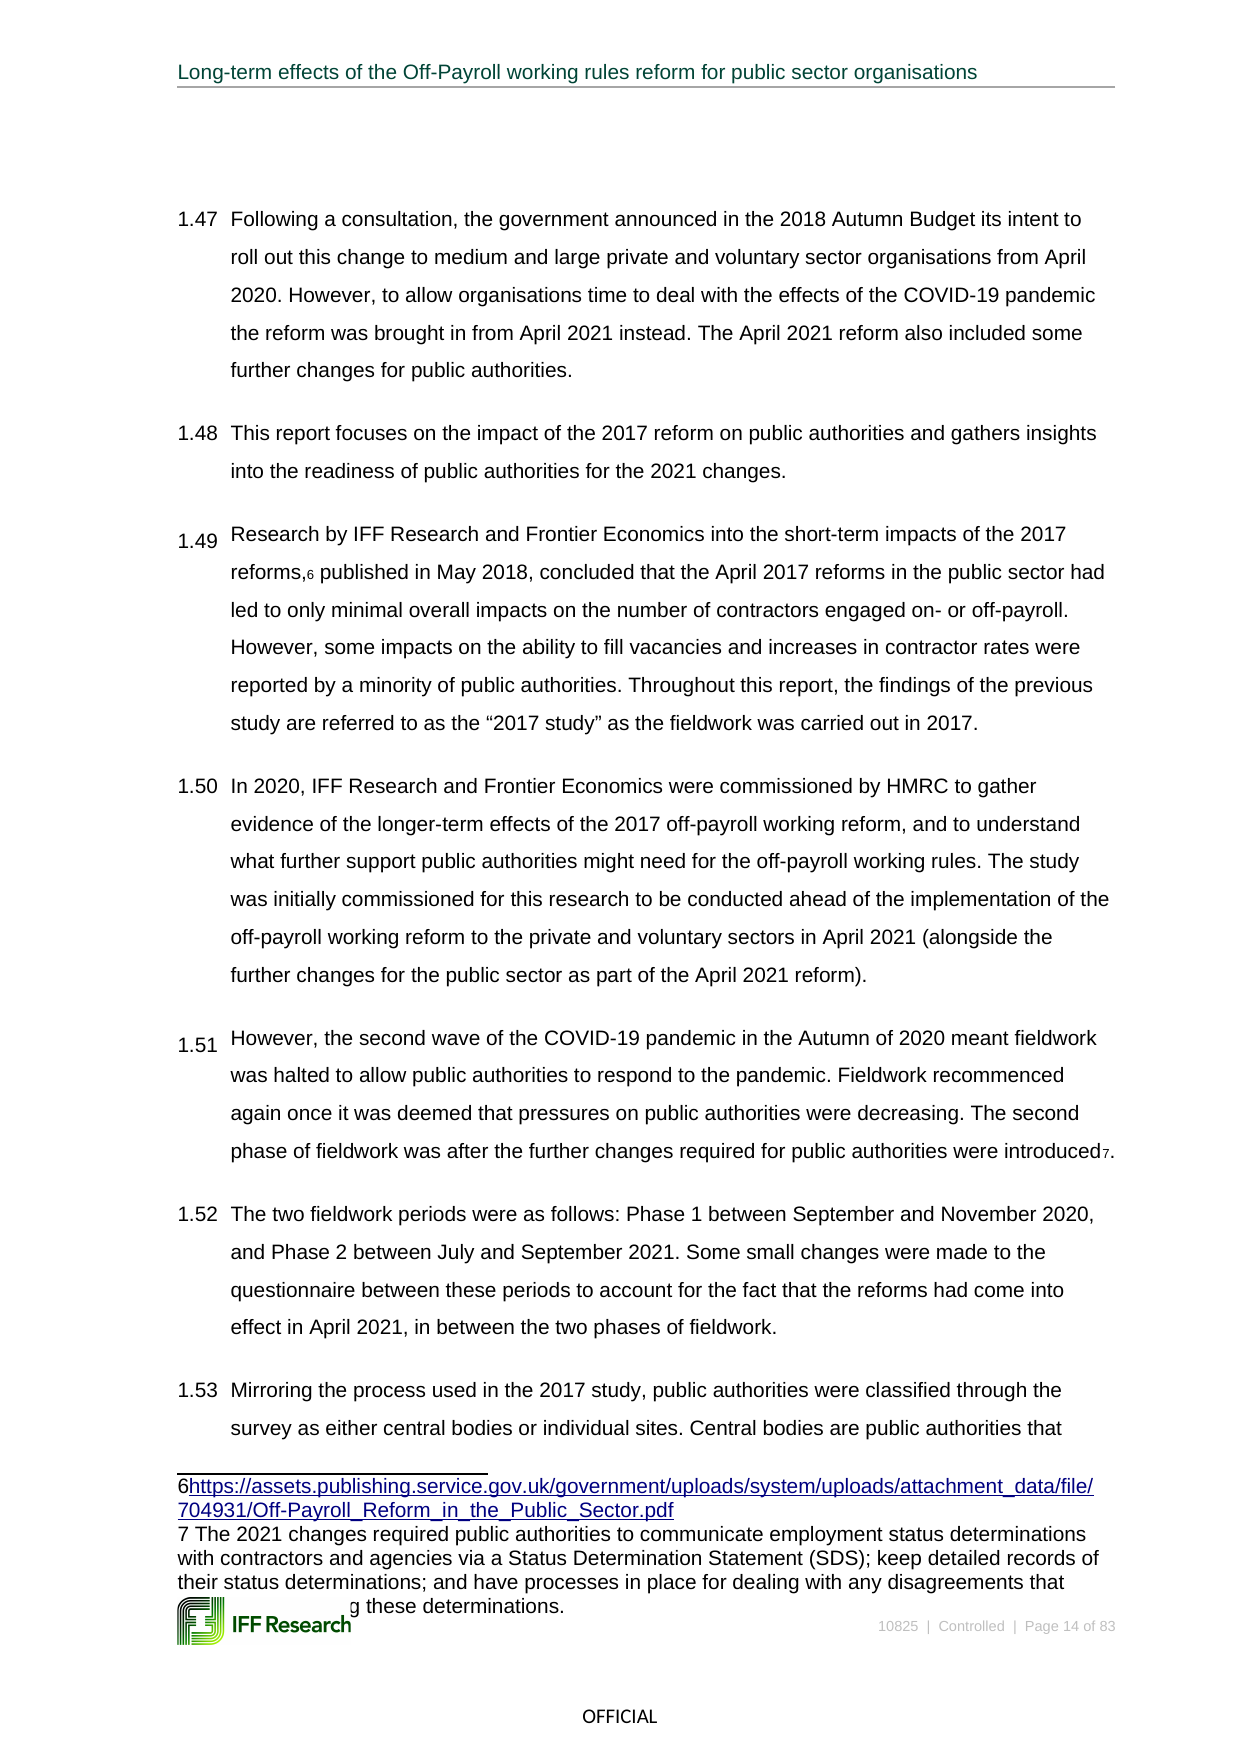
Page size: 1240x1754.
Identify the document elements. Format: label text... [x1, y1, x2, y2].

list Mirroring the process used in the 2017 study, public authorities were classified through the survey as either central bodies or individual sites. Central bodies are public authorities that [177, 1378, 1115, 1447]
list The 2021 changes required public authorities to communicate employment status determinations with contractors and agencies via a Status Determination Statement (SDS); keep detailed records of their status determinations; and have processes in place for dealing with any disagreements that arise from providing these determinations. [177, 1522, 1115, 1618]
list The two fieldwork periods were as follows: Phase 1 between September and November 2020, and Phase 2 between July and September 2021. Some small changes were made to the questionnaire between these periods to account for the fact that the reforms had come into effect in April 2021, in between the two phases of fieldwork. [177, 1202, 1115, 1347]
list This report focuses on the impact of the 2017 reform on public authorities and gathers insights into the readiness of public authorities for the 2021 changes. [177, 421, 1115, 491]
list Following a consultation, the government announced in the 2018 Autumn Budget its intent to roll out this change to medium and large private and voluntary sector organisations from April 2020. However, to allow organisations time to deal with the effects of the COVID-19 pandemic the reform was brought in from April 2021 instead. The April 2021 reform also included some further changes for public authorities. [177, 207, 1115, 390]
list https://assets.publishing.service.gov.uk/government/uploads/system/uploads/attachment_data/file/704931/Off-Payroll_Reform_in_the_Public_Sector.pdf [177, 1474, 1115, 1522]
list Research by IFF Research and Frontier Economics into the short-term impacts of the 2017 reforms, published in May 2018, concluded that the April 2017 reforms in the public sector had led to only minimal overall impacts on the number of contractors engaged on- or off-payroll. However, some impacts on the ability to fill vacancies and increases in contractor rates were reported by a minority of public authorities. Throughout this report, the findings of the previous study are referred to as the “2017 study” as the fieldwork was carried out in 2017. [177, 522, 1115, 742]
list However, the second wave of the COVID-19 pandemic in the Autumn of 2020 meant fieldwork was halted to allow public authorities to respond to the pandemic. Fieldwork recommenced again once it was deemed that pressures on public authorities were decreasing. The second phase of fieldwork was after the further changes required for public authorities were introduced. [177, 1026, 1115, 1171]
list In 2020, IFF Research and Frontier Economics were commissioned by HMRC to gather evidence of the longer-term effects of the 2017 off-payroll working reform, and to understand what further support public authorities might need for the off-payroll working rules. The study was initially commissioned for this research to be conducted ahead of the implementation of the off-payroll working reform to the private and voluntary sectors in April 2021 (alongside the further changes for the public sector as part of the April 2021 reform). [177, 774, 1115, 994]
